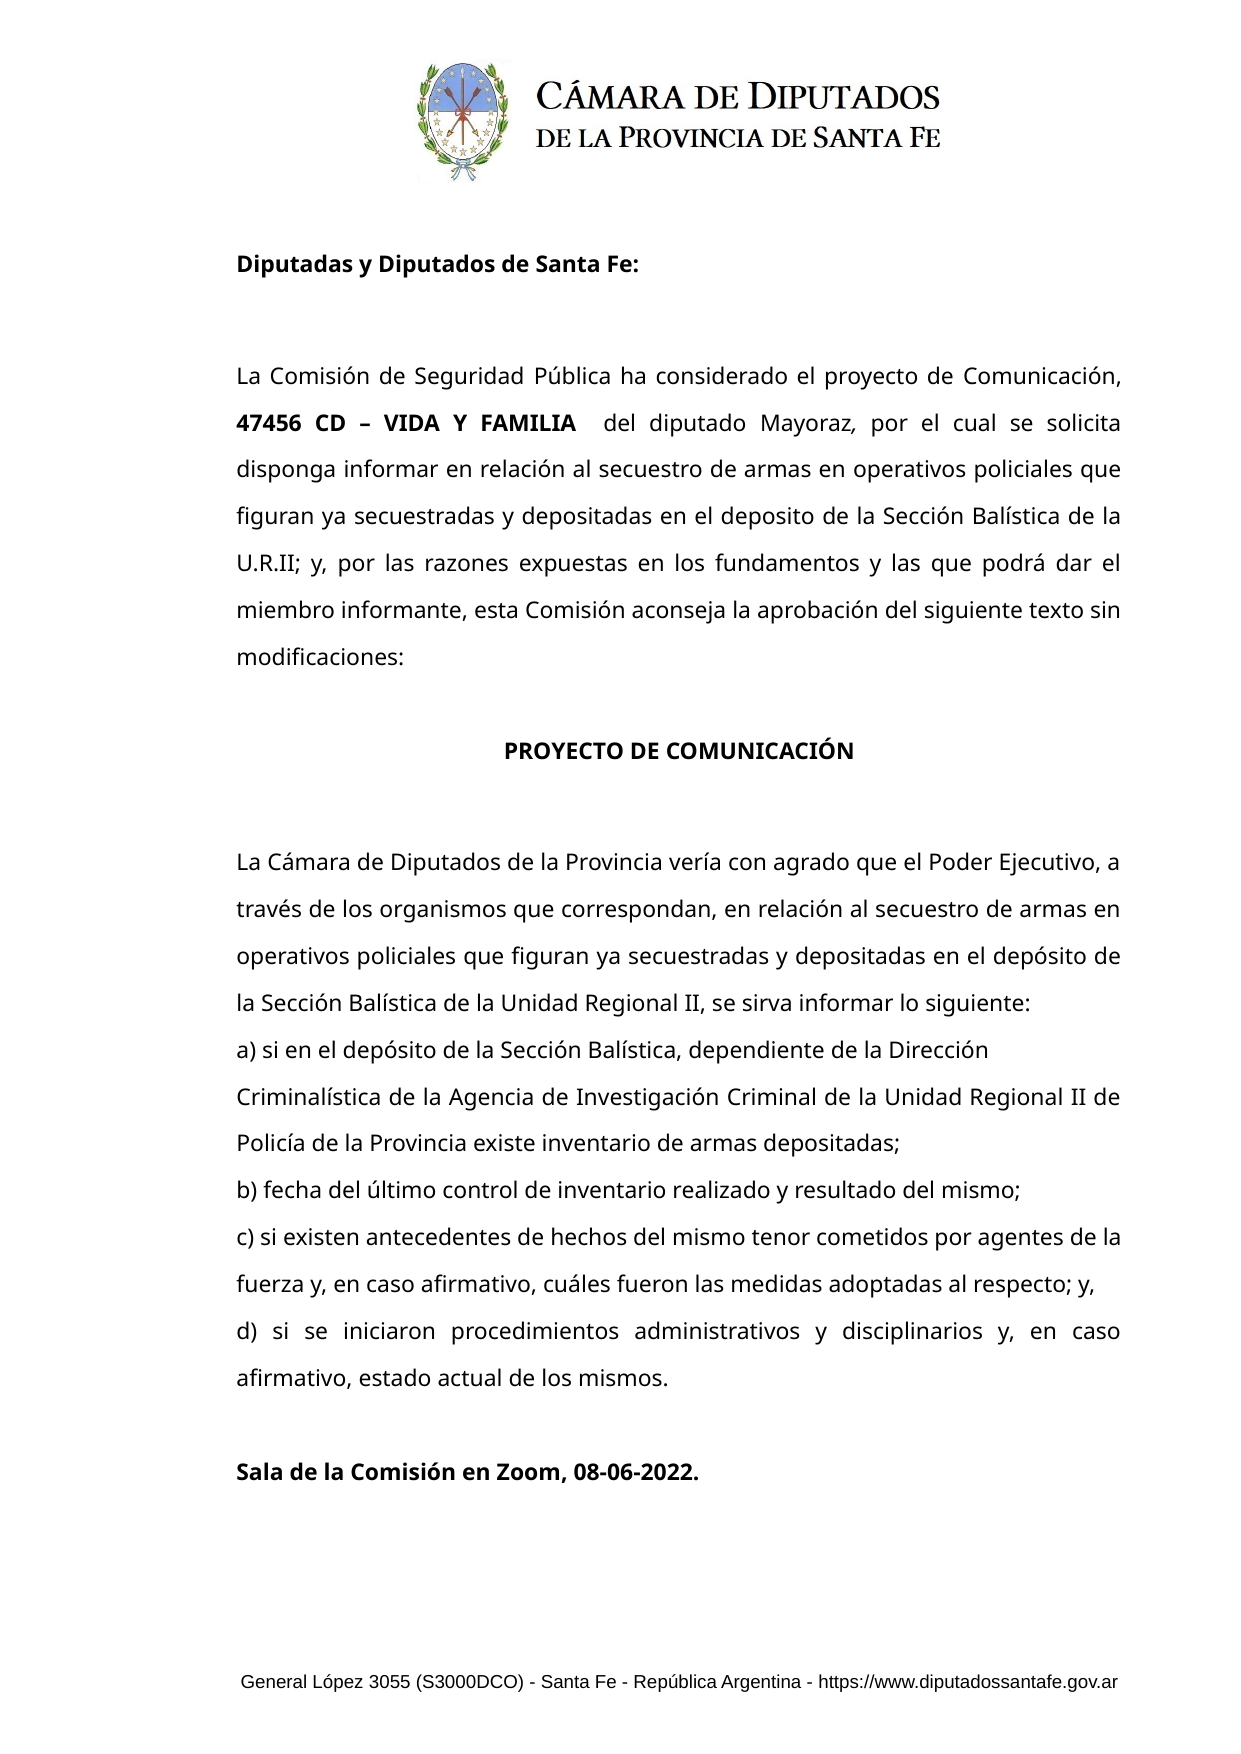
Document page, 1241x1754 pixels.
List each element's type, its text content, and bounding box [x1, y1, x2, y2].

text a) si en el depósito de la Sección Balística, dependiente de la Dirección [236, 1034, 1122, 1065]
text d) si se iniciaron procedimientos administrativos y disciplinarios y, en caso afirmativo, estado actual de los mismos. [236, 1315, 1122, 1393]
text Criminalística de la Agencia de Investigación Criminal de la Unidad Regional II de Policía de la Provincia existe inventario de armas depositadas; [236, 1081, 1122, 1159]
text c) si existen antecedentes de hechos del mismo tenor cometidos por agentes de la fuerza y, en caso afirmativo, cuáles fueron las medidas adoptadas al respecto; y, [236, 1221, 1122, 1299]
picture [413, 59, 945, 183]
text PROYECTO DE COMUNICACIÓN [236, 735, 1122, 766]
text b) fecha del último control de inventario realizado y resultado del mismo; [236, 1174, 1122, 1206]
list Sala de la Comisión en Zoom, 08-06-2022. [236, 1456, 1122, 1487]
text Diputadas y Diputados de Santa Fe: [236, 248, 1122, 279]
text La Comisión de Seguridad Pública ha considerado el proyecto de Comunicación, 47456 CD – VIDA Y FAMILIA del diputado Mayoraz, por el cual se solicita disponga informar en relación al secuestro de armas en operativos policiales que figuran ya secuestradas y depositadas en el deposito de la Sección Balística de la U.R.II; y, por las razones expuestas en los fundamentos y las que podrá dar el miembro informante, esta Comisión aconseja la aprobación del siguiente texto sin modificaciones: [236, 360, 1122, 672]
text La Cámara de Diputados de la Provincia vería con agrado que el Poder Ejecutivo, a través de los organismos que correspondan, en relación al secuestro de armas en operativos policiales que figuran ya secuestradas y depositadas en el depósito de la Sección Balística de la Unidad Regional II, se sirva informar lo siguiente: [236, 846, 1122, 1018]
